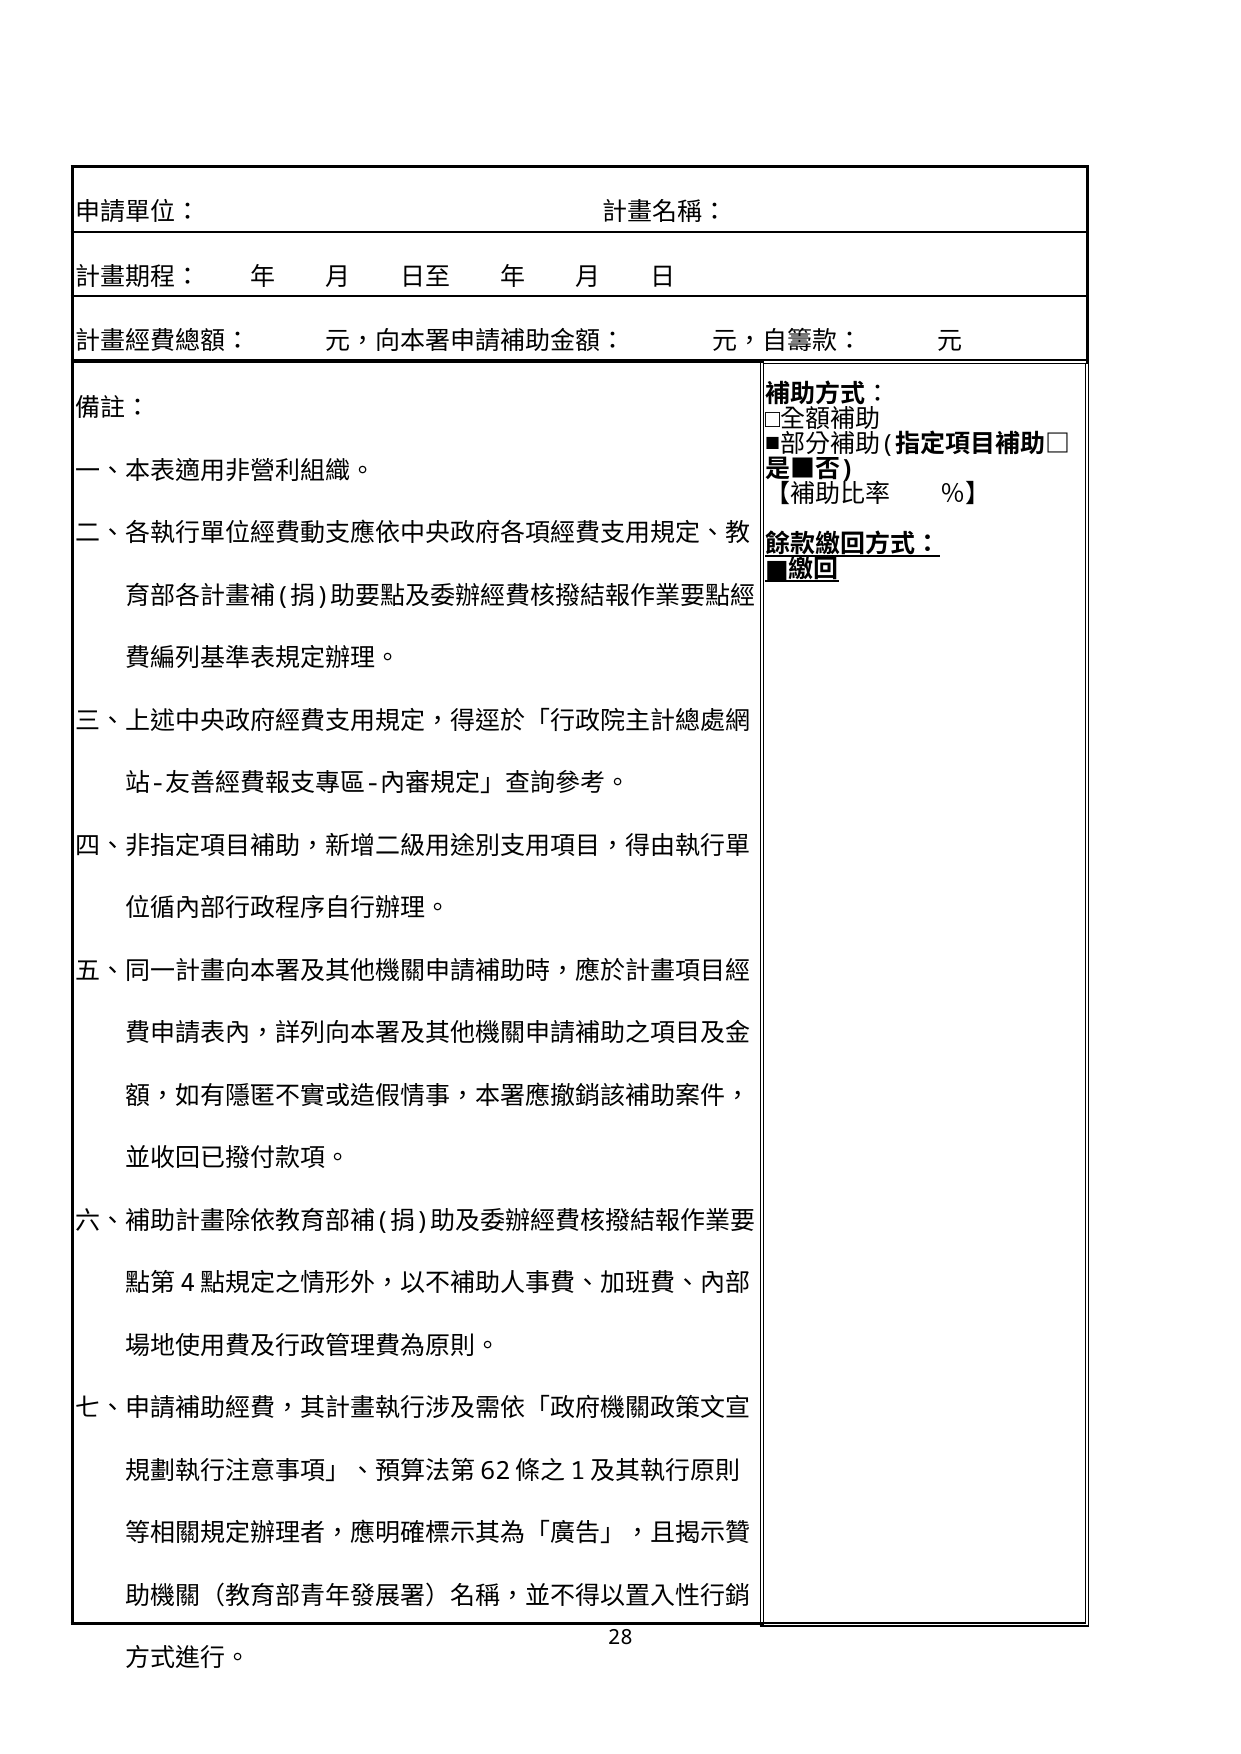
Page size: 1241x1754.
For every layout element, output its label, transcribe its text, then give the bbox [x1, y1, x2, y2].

table_cell 計畫經費總額： 元，向本署申請補助金額： 元，自籌款： 元 [74, 297, 1086, 359]
table_header 計畫名稱： [600, 168, 1086, 231]
table_cell 計畫期程： 年 月 日至 年 月 日 [74, 233, 1086, 295]
table_cell 補助方式： □全額補助 ■部分補助(指定項目補助□是■否) 【補助比率 ％】 餘款繳回方式： ■繳回 [764, 364, 1085, 1622]
table_header 申請單位： [74, 168, 600, 231]
table_cell 備註： 一、本表適用非營利組織。 二、各執行單位經費動支應依中央政府各項經費支用規定、教育部各計畫補(捐)助要點及委辦經費核撥結報作業要點經費編列基準表規定辦理。 三、上述中央政府經費支用規定，得逕於「行政院主計總處網站-友善經費報支專區-內審規定」查詢參考。 四、非指定項目補助，新增二級用途別支用項目，得由執行單位循內部行政程序自行辦理。 五、同一計畫向本署及其他機關申請補助時，應於計畫項目經費申請表內，詳列向本署及其他機關申請補助之項目及金額，如有隱匿不實或造假情事，本署應撤銷該補助案件，並收回已撥付款項。 六、補助計畫除依教育部補(捐)助及委辦經費核撥結報作業要點第4點規定之情形外，以不補助人事費、加班費、內部場地使用費及行政管理費為原則。 七、申請補助經費，其計畫執行涉及需依「政府機關政策文宣規劃執行注意事項」、預算法第62條之1及其執行原則等相關規定辦理者，應明確標示其為「廣告」，且揭示贊助機關（教育部青年發展署）名稱，並不得以置入性行銷方式進行。 [74, 363, 760, 1622]
